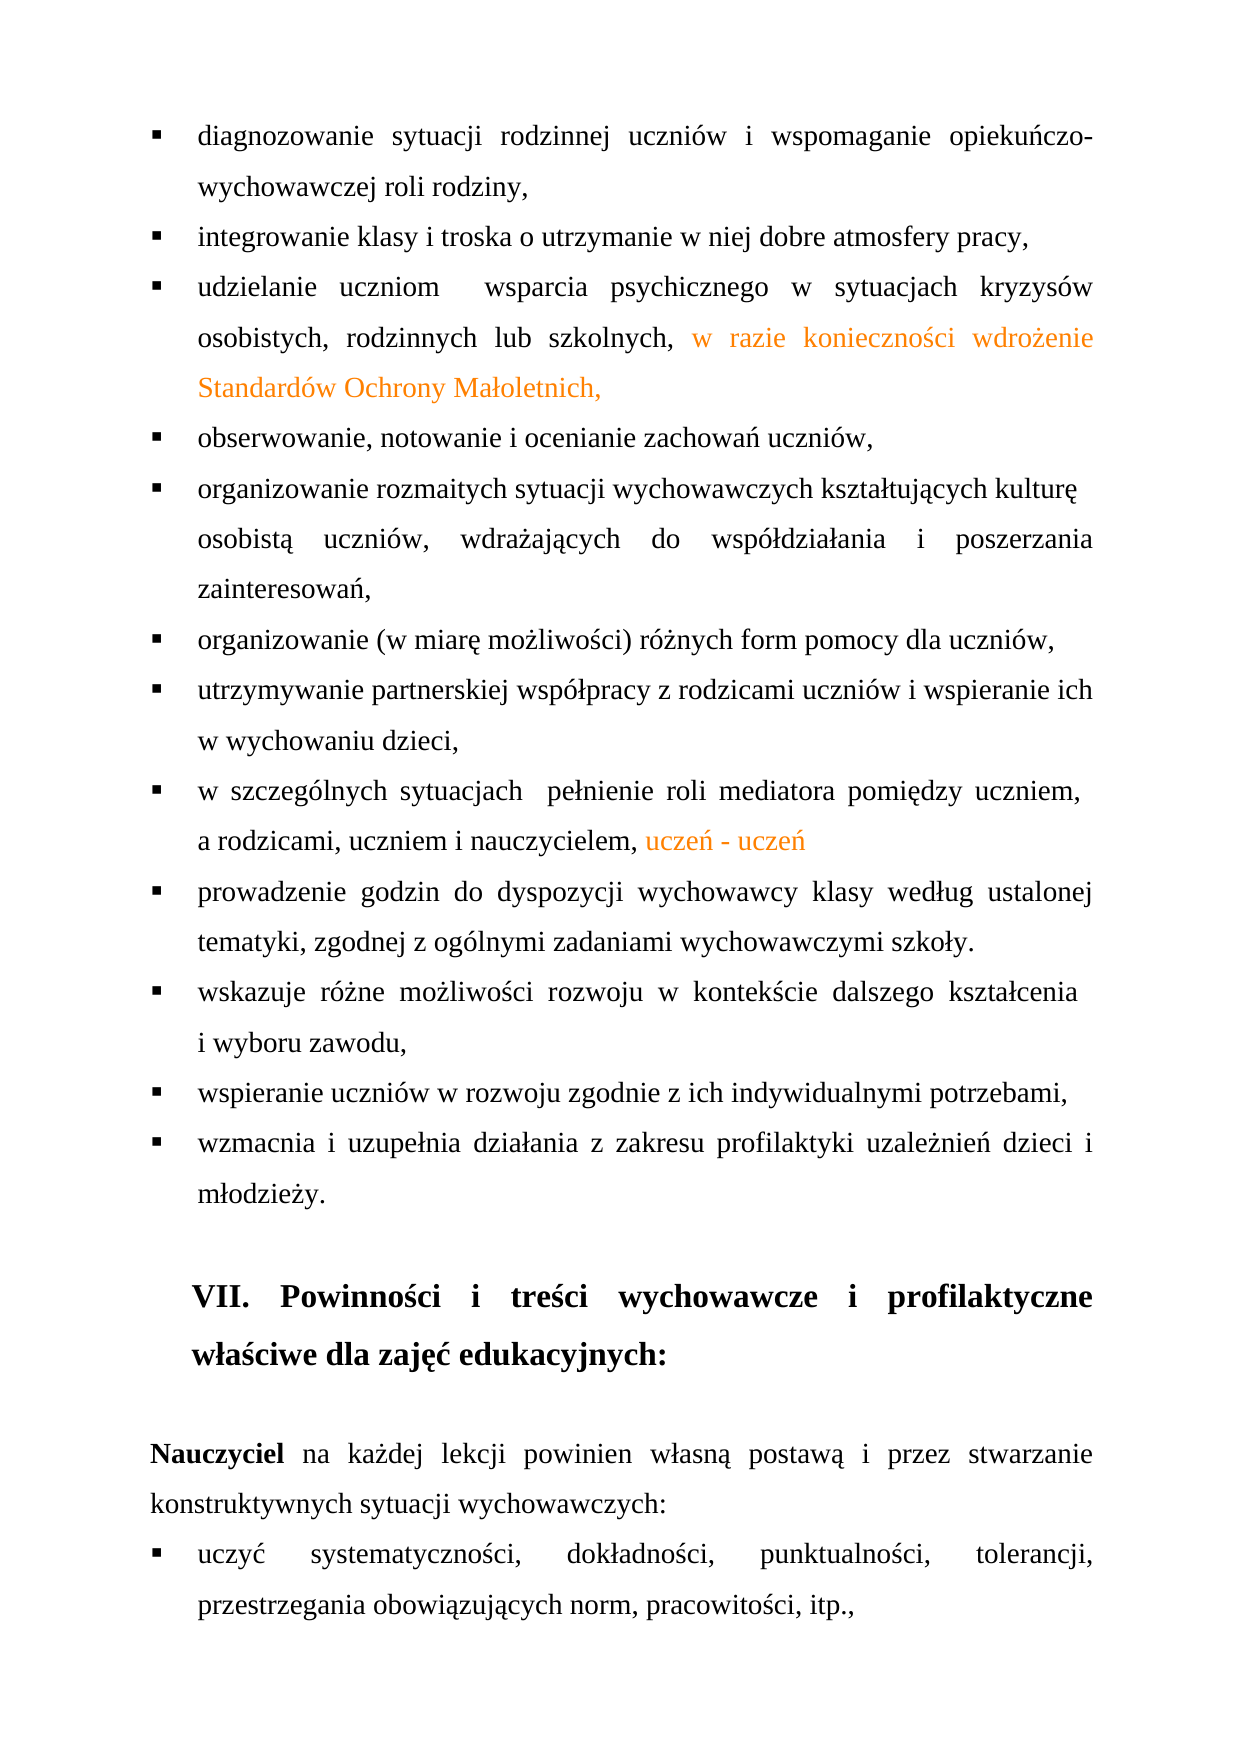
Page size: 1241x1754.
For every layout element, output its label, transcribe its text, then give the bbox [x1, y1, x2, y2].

subtitle prowadzenie godzin do dyspozycji wychowawcy klasy według ustalonej tematyki, zgodnej z ogólnymi zadaniami wychowawczymi szkoły. [150, 874, 1094, 958]
subtitle organizowanie rozmaitych sytuacji wychowawczych kształtujących kulturę [150, 471, 1094, 504]
subtitle uczyć systematyczności, dokładności, punktualności, tolerancji, przestrzegania obowiązujących norm, pracowitości, itp., [150, 1536, 1094, 1620]
subtitle wskazuje różne możliwości rozwoju w kontekście dalszego kształcenia i wyboru zawodu, [150, 974, 1094, 1058]
subtitle VII. Powinności i treści wychowawcze i profilaktyczne właściwe dla zajęć edukacyjnych: [191, 1277, 1094, 1372]
subtitle wspieranie uczniów w rozwoju zgodnie z ich indywidualnymi potrzebami, [150, 1075, 1094, 1109]
subtitle utrzymywanie partnerskiej współpracy z rodzicami uczniów i wspieranie ich w wychowaniu dzieci, [150, 672, 1094, 756]
subtitle osobistą uczniów, wdrażających do współdziałania i poszerzania zainteresowań, [197, 521, 1094, 605]
subtitle obserwowanie, notowanie i ocenianie zachowań uczniów, [150, 420, 1094, 454]
subtitle w szczególnych sytuacjach pełnienie roli mediatora pomiędzy uczniem, a rodzicami, uczniem i nauczycielem, uczeń - uczeń [150, 773, 1094, 857]
subtitle udzielanie uczniom wsparcia psychicznego w sytuacjach kryzysów osobistych, rodzinnych lub szkolnych, w razie konieczności wdrożenie Standardów Ochrony Małoletnich, [150, 269, 1094, 404]
subtitle Nauczyciel na każdej lekcji powinien własną postawą i przez stwarzanie konstruktywnych sytuacji wychowawczych: [150, 1436, 1094, 1519]
subtitle integrowanie klasy i troska o utrzymanie w niej dobre atmosfery pracy, [150, 219, 1094, 253]
subtitle wzmacnia i uzupełnia działania z zakresu profilaktyki uzależnień dzieci i młodzieży. [150, 1126, 1094, 1209]
subtitle organizowanie (w miarę możliwości) różnych form pomocy dla uczniów, [150, 622, 1094, 656]
subtitle diagnozowanie sytuacji rodzinnej uczniów i wspomaganie opiekuńczo-wychowawczej roli rodziny, [150, 118, 1094, 202]
